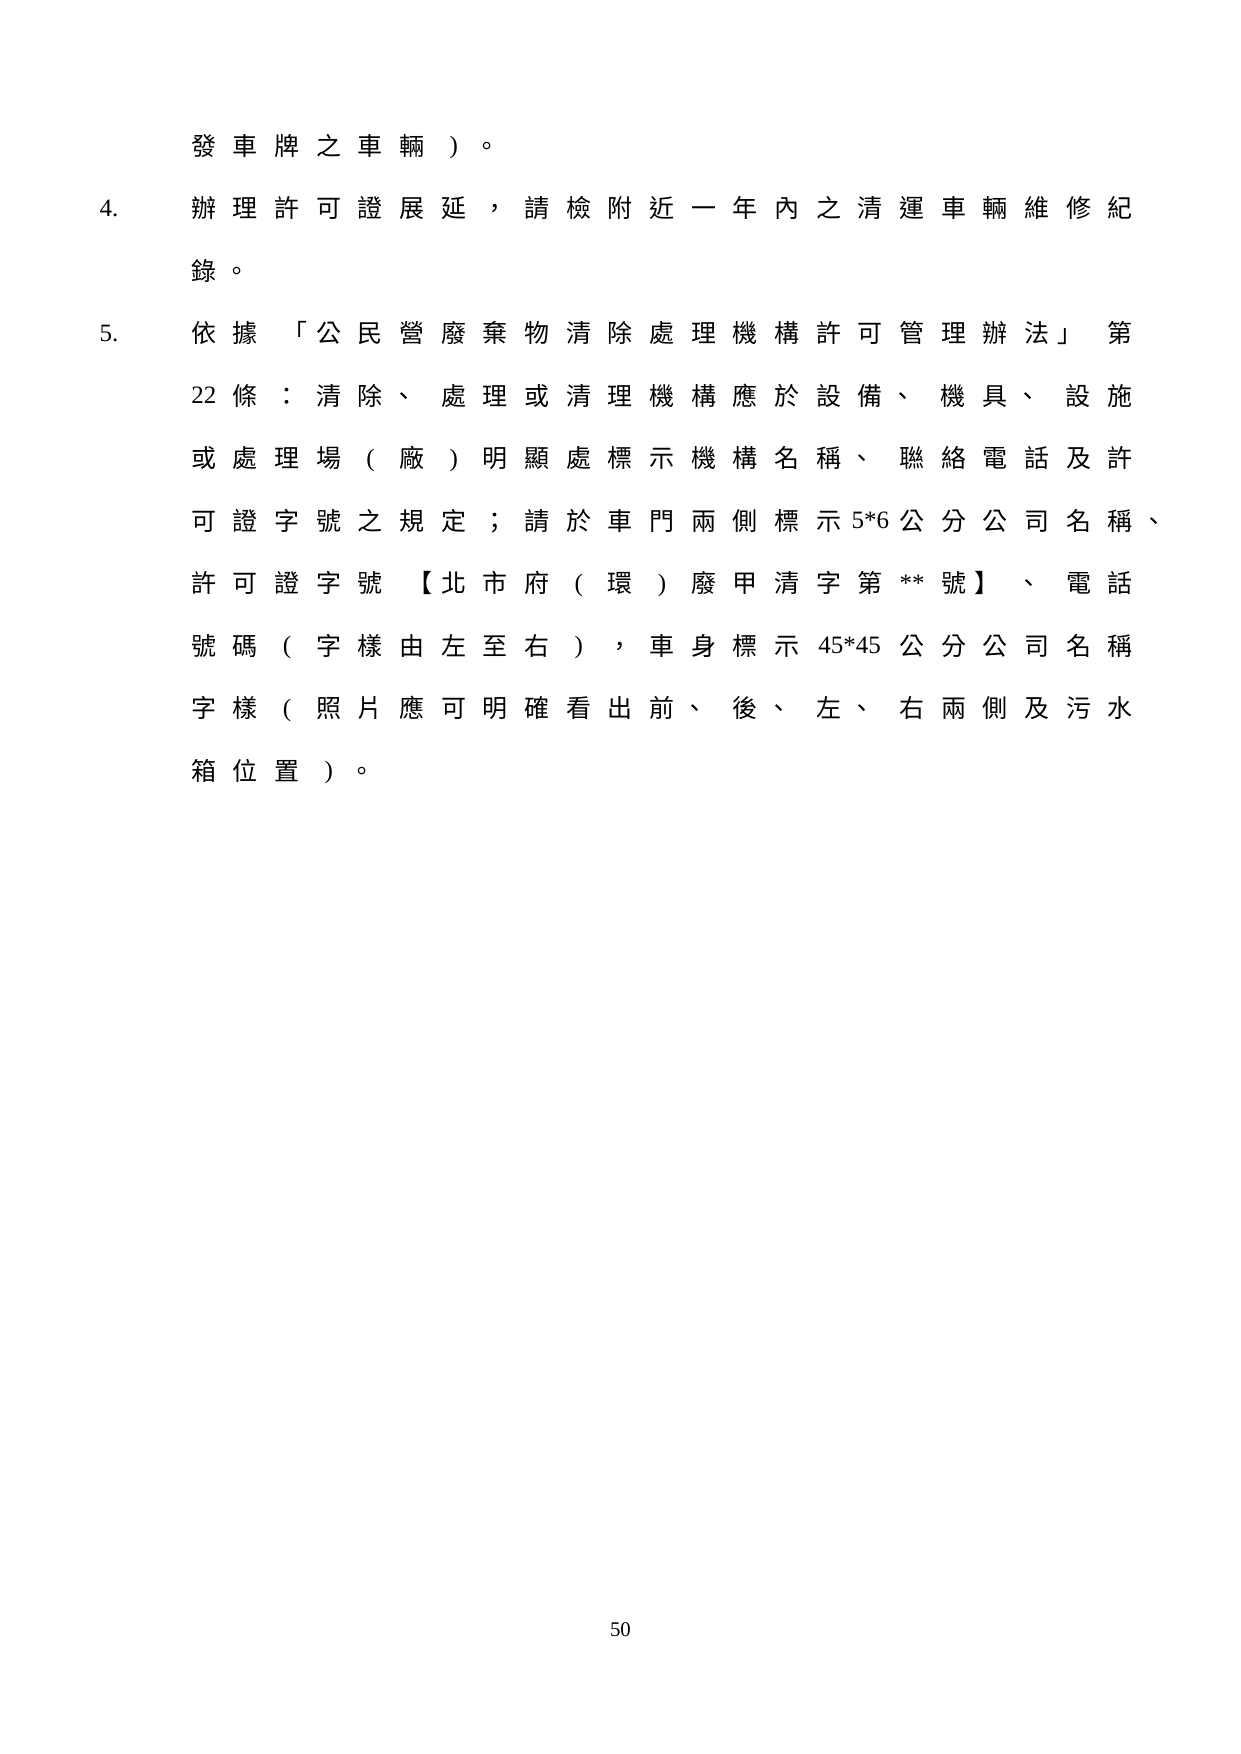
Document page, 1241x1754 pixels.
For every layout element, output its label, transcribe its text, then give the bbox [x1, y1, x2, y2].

list 依據「公民營廢棄物清除處理機構許可管理辦法」第22條：清除、處理或清理機構應於設備、機具、設施或處理場(廠)明顯處標示機構名稱、聮絡電話及許可證字號之規定；請於車門兩側標示5*6公分公司名稱、許可證字號【北市府(環)廢甲清字第**號】、電話號碼(字樣由左至右)，車身標示45*45公分公司名稱字樣(照片應可明確看出前、後、左、右兩側及污水箱位置)。 [99, 290, 1141, 790]
list 辦理許可證展延，請檢附近一年內之清運車輛維修紀錄。 [99, 165, 1141, 290]
list 發車牌之車輛)。 [99, 103, 1141, 165]
